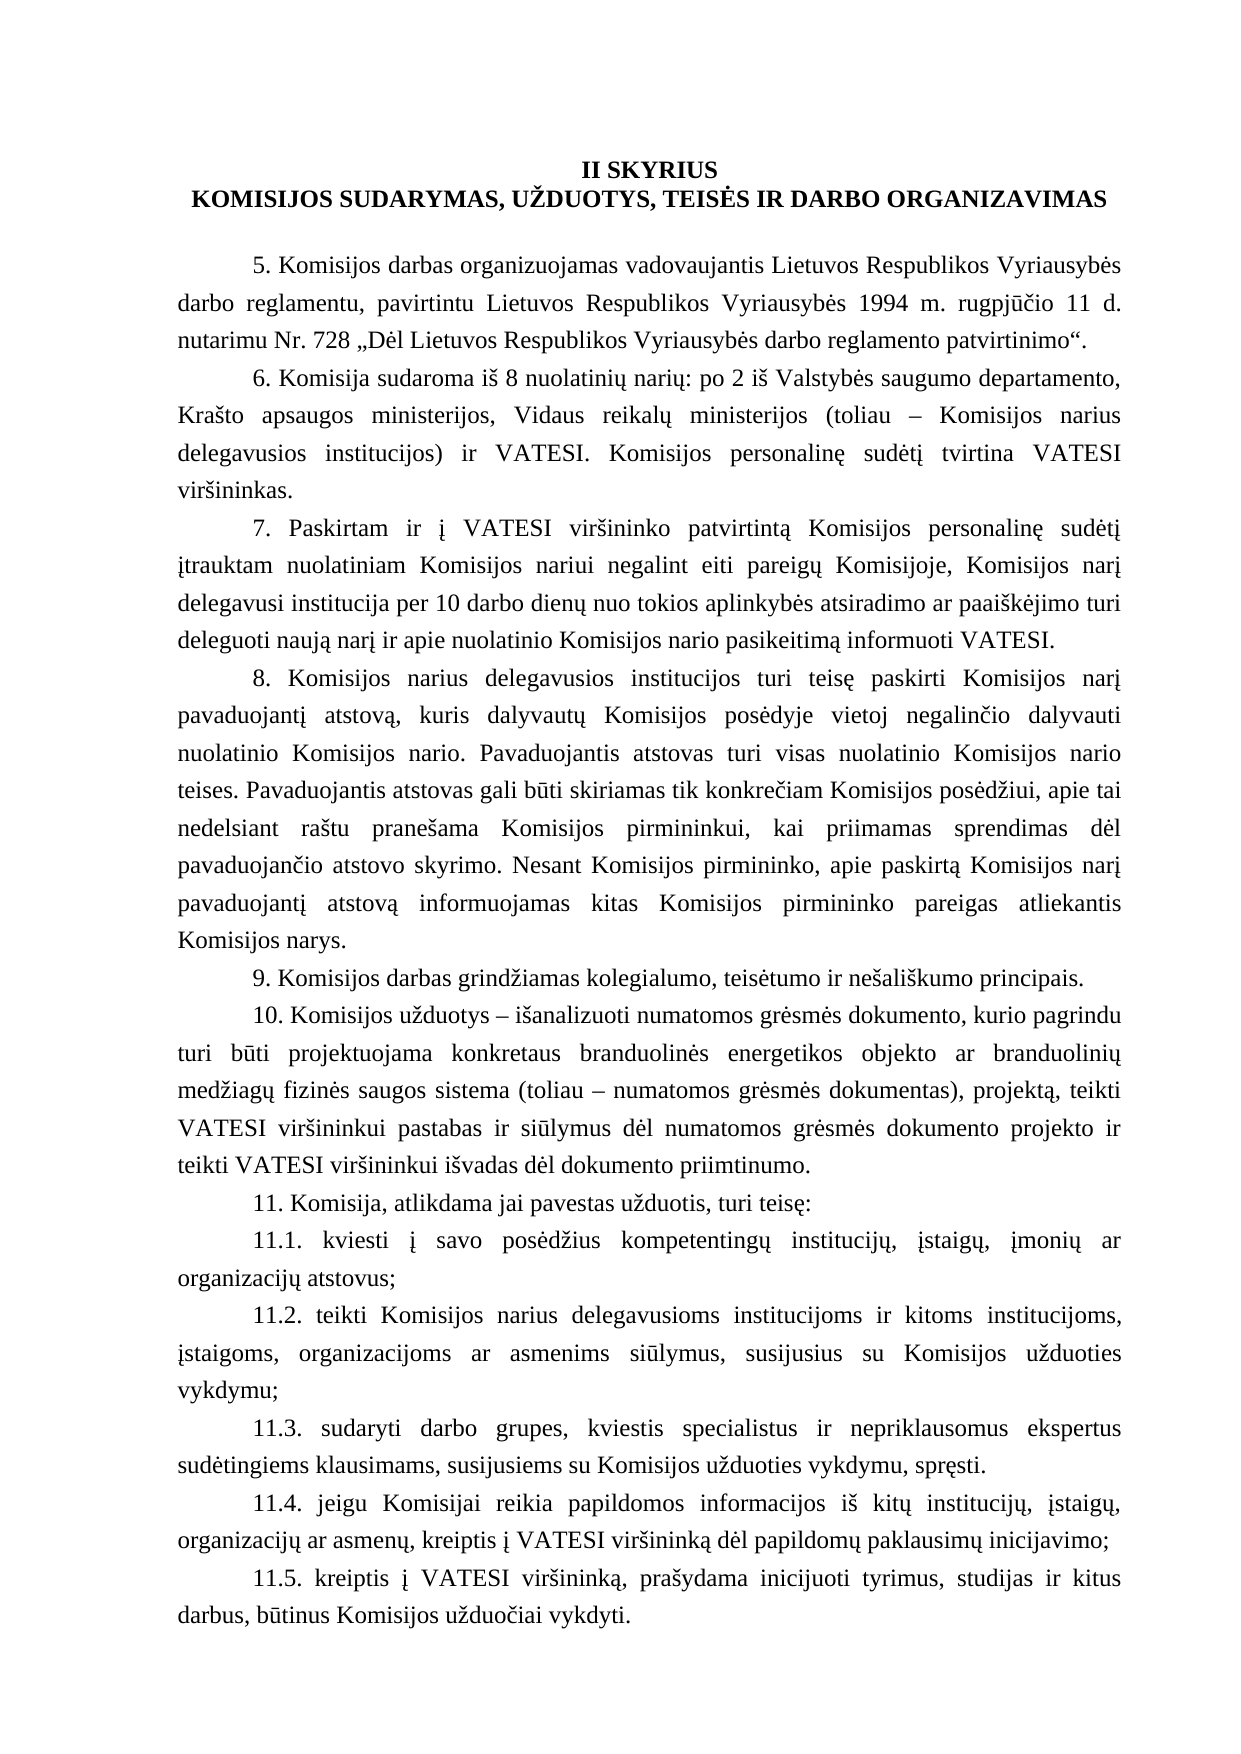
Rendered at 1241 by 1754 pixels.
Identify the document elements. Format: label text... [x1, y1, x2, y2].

text 9. Komisijos darbas grindžiamas kolegialumo, teisėtumo ir nešališkumo principais. [177, 954, 1122, 992]
text 8. Komisijos narius delegavusios institucijos turi teisę paskirti Komisijos narį pavaduojantį atstovą, kuris dalyvautų Komisijos posėdyje vietoj negalinčio dalyvauti nuolatinio Komisijos nario. Pavaduojantis atstovas turi visas nuolatinio Komisijos nario teises. Pavaduojantis atstovas gali būti skiriamas tik konkrečiam Komisijos posėdžiui, apie tai nedelsiant raštu pranešama Komisijos pirmininkui, kai priimamas sprendimas dėl pavaduojančio atstovo skyrimo. Nesant Komisijos pirmininko, apie paskirtą Komisijos narį pavaduojantį atstovą informuojamas kitas Komisijos pirmininko pareigas atliekantis Komisijos narys. [177, 654, 1122, 954]
text 11.3. sudaryti darbo grupes, kviestis specialistus ir nepriklausomus ekspertus sudėtingiems klausimams, susijusiems su Komisijos užduoties vykdymu, spręsti. [177, 1404, 1122, 1479]
text 11. Komisija, atlikdama jai pavestas užduotis, turi teisę: [177, 1179, 1122, 1217]
text 11.1. kviesti į savo posėdžius kompetentingų institucijų, įstaigų, įmonių ar organizacijų atstovus; [177, 1217, 1122, 1292]
text 11.2. teikti Komisijos narius delegavusioms institucijoms ir kitoms institucijoms, įstaigoms, organizacijoms ar asmenims siūlymus, susijusius su Komisijos užduoties vykdymu; [177, 1292, 1122, 1404]
text 11.4. jeigu Komisijai reikia papildomos informacijos iš kitų institucijų, įstaigų, organizacijų ar asmenų, kreiptis į VATESI viršininką dėl papildomų paklausimų inicijavimo; [177, 1479, 1122, 1554]
text 10. Komisijos užduotys – išanalizuoti numatomos grėsmės dokumento, kurio pagrindu turi būti projektuojama konkretaus branduolinės energetikos objekto ar branduolinių medžiagų fizinės saugos sistema (toliau – numatomos grėsmės dokumentas), projektą, teikti VATESI viršininkui pastabas ir siūlymus dėl numatomos grėsmės dokumento projekto ir teikti VATESI viršininkui išvadas dėl dokumento priimtinumo. [177, 992, 1122, 1179]
text 7. Paskirtam ir į VATESI viršininko patvirtintą Komisijos personalinę sudėtį įtrauktam nuolatiniam Komisijos nariui negalint eiti pareigų Komisijoje, Komisijos narį delegavusi institucija per 10 darbo dienų nuo tokios aplinkybės atsiradimo ar paaiškėjimo turi deleguoti naują narį ir apie nuolatinio Komisijos nario pasikeitimą informuoti VATESI. [177, 504, 1122, 654]
text 6. Komisija sudaroma iš 8 nuolatinių narių: po 2 iš Valstybės saugumo departamento, Krašto apsaugos ministerijos, Vidaus reikalų ministerijos (toliau – Komisijos narius delegavusios institucijos) ir VATESI. Komisijos personalinę sudėtį tvirtina VATESI viršininkas. [177, 354, 1122, 504]
text II SKYRIUS [177, 156, 1122, 184]
text KOMISIJOS SUDARYMAS, UŽDUOTYS, TEISĖS IR DARBO ORGANIZAVIMAS [177, 184, 1122, 213]
text 5. Komisijos darbas organizuojamas vadovaujantis Lietuvos Respublikos Vyriausybės darbo reglamentu, pavirtintu Lietuvos Respublikos Vyriausybės 1994 m. rugpjūčio 11 d. nutarimu Nr. 728 „Dėl Lietuvos Respublikos Vyriausybės darbo reglamento patvirtinimo“. [177, 242, 1122, 354]
text 11.5. kreiptis į VATESI viršininką, prašydama inicijuoti tyrimus, studijas ir kitus darbus, būtinus Komisijos užduočiai vykdyti. [177, 1554, 1122, 1629]
